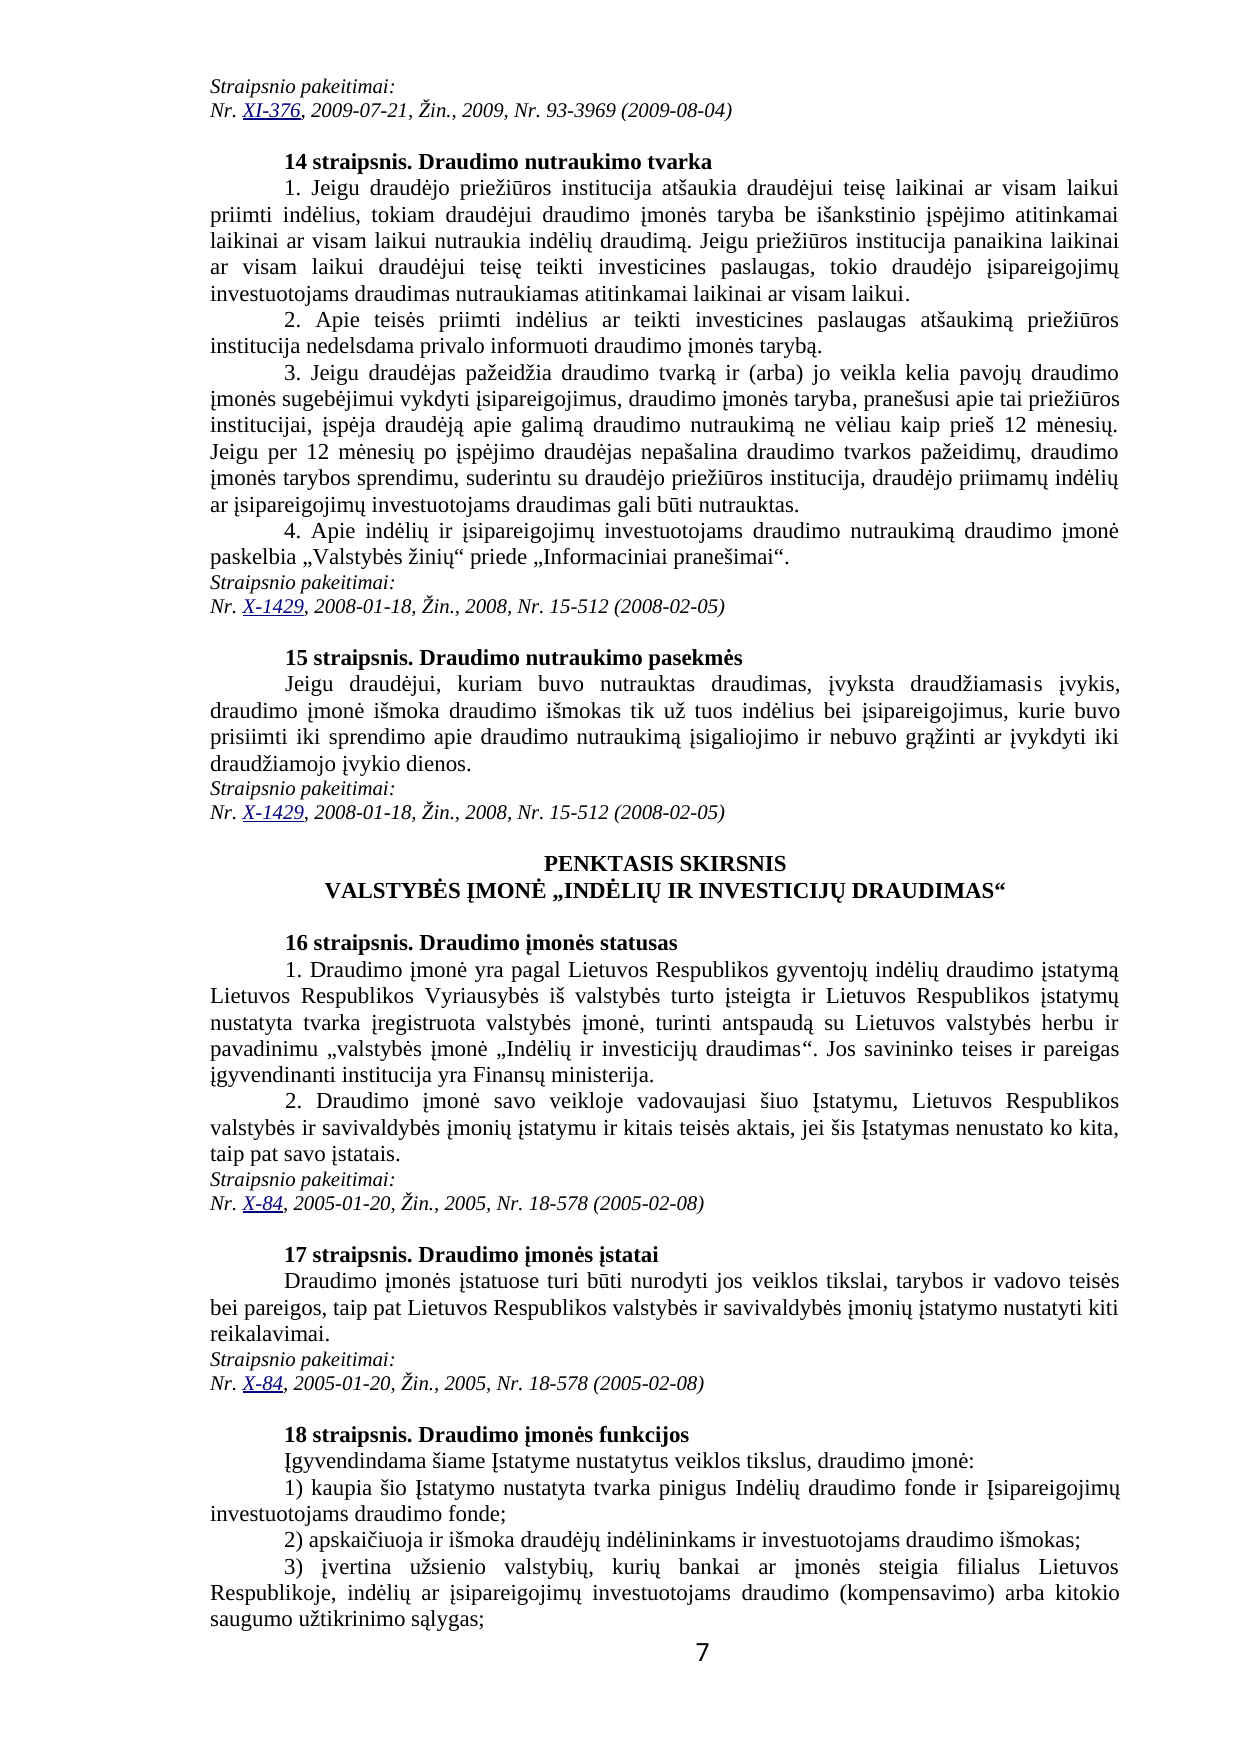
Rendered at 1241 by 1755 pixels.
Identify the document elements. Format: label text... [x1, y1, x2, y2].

text 1. Draudimo įmonė yra pagal Lietuvos Respublikos gyventojų indėlių draudimo įstatymą Lietuvos Respublikos Vyriausybės iš valstybės turto įsteigta ir Lietuvos Respublikos įstatymų nustatyta tvarka įregistruota valstybės įmonė, turinti antspaudą su Lietuvos valstybės herbu ir pavadinimu „valstybės įmonė „Indėlių ir investicijų draudimas“. Jos savininko teises ir pareigas įgyvendinanti institucija yra Finansų ministerija. [210, 956, 1120, 1088]
text VALSTYBĖS ĮMONĖ „INDĖLIŲ IR INVESTICIJŲ DRAUDIMAS“ [210, 877, 1120, 903]
text Nr. X-1429, 2008-01-18, Žin., 2008, Nr. 15-512 (2008-02-05) [210, 800, 1120, 824]
text 2. Apie teisės priimti indėlius ar teikti investicines paslaugas atšaukimą priežiūros institucija nedelsdama privalo informuoti draudimo įmonės tarybą. [210, 306, 1120, 359]
text 4. Apie indėlių ir įsipareigojimų investuotojams draudimo nutraukimą draudimo įmonė paskelbia „Valstybės žinių“ priede „Informaciniai pranešimai“. [210, 517, 1120, 570]
text 3) įvertina užsienio valstybių, kurių bankai ar įmonės steigia filialus Lietuvos Respublikoje, indėlių ar įsipareigojimų investuotojams draudimo (kompensavimo) arba kitokio saugumo užtikrinimo sąlygas; [210, 1553, 1120, 1632]
text Nr. X-84, 2005-01-20, Žin., 2005, Nr. 18-578 (2005-02-08) [210, 1371, 1120, 1395]
text 14 straipsnis. Draudimo nutraukimo tvarka [210, 148, 1120, 174]
text Straipsnio pakeitimai: [210, 570, 1120, 594]
text PENKTASIS SKIRSNIS [210, 850, 1120, 877]
text 1) kaupia šio Įstatymo nustatyta tvarka pinigus Indėlių draudimo fonde ir Įsipareigojimų investuotojams draudimo fonde; [210, 1474, 1120, 1526]
text Draudimo įmonės įstatuose turi būti nurodyti jos veiklos tikslai, tarybos ir vadovo teisės bei pareigos, taip pat Lietuvos Respublikos valstybės ir savivaldybės įmonių įstatymo nustatyti kiti reikalavimai. [210, 1267, 1120, 1347]
text 17 straipsnis. Draudimo įmonės įstatai [210, 1241, 1120, 1267]
text Straipsnio pakeitimai: [210, 73, 1120, 98]
text 16 straipsnis. Draudimo įmonės statusas [210, 929, 1120, 956]
text 2. Draudimo įmonė savo veikloje vadovaujasi šiuo Įstatymu, Lietuvos Respublikos valstybės ir savivaldybės įmonių įstatymu ir kitais teisės aktais, jei šis Įstatymas nenustato ko kita, taip pat savo įstatais. [210, 1088, 1120, 1167]
text Įgyvendindama šiame Įstatyme nustatytus veiklos tikslus, draudimo įmonė: [210, 1447, 1120, 1474]
text Jeigu draudėjui, kuriam buvo nutrauktas draudimas, įvyksta draudžiamasis įvykis, draudimo įmonė išmoka draudimo išmokas tik už tuos indėlius bei įsipareigojimus, kurie buvo prisiimti iki sprendimo apie draudimo nutraukimą įsigaliojimo ir nebuvo grąžinti ar įvykdyti iki draudžiamojo įvykio dienos. [210, 671, 1120, 776]
text 3. Jeigu draudėjas pažeidžia draudimo tvarką ir (arba) jo veikla kelia pavojų draudimo įmonės sugebėjimui vykdyti įsipareigojimus, draudimo įmonės taryba, pranešusi apie tai priežiūros institucijai, įspėja draudėją apie galimą draudimo nutraukimą ne vėliau kaip prieš 12 mėnesių. Jeigu per 12 mėnesių po įspėjimo draudėjas nepašalina draudimo tvarkos pažeidimų, draudimo įmonės tarybos sprendimu, suderintu su draudėjo priežiūros institucija, draudėjo priimamų indėlių ar įsipareigojimų investuotojams draudimas gali būti nutrauktas. [210, 359, 1120, 517]
text 1. Jeigu draudėjo priežiūros institucija atšaukia draudėjui teisę laikinai ar visam laikui priimti indėlius, tokiam draudėjui draudimo įmonės taryba be išankstinio įspėjimo atitinkamai laikinai ar visam laikui nutraukia indėlių draudimą. Jeigu priežiūros institucija panaikina laikinai ar visam laikui draudėjui teisę teikti investicines paslaugas, tokio draudėjo įsipareigojimų investuotojams draudimas nutraukiamas atitinkamai laikinai ar visam laikui. [210, 174, 1120, 306]
text 2) apskaičiuoja ir išmoka draudėjų indėlininkams ir investuotojams draudimo išmokas; [210, 1526, 1120, 1553]
text Nr. X-84, 2005-01-20, Žin., 2005, Nr. 18-578 (2005-02-08) [210, 1191, 1120, 1215]
text Straipsnio pakeitimai: [210, 1347, 1120, 1371]
text Straipsnio pakeitimai: [210, 1167, 1120, 1191]
text 15 straipsnis. Draudimo nutraukimo pasekmės [210, 644, 1120, 671]
text Nr. X-1429, 2008-01-18, Žin., 2008, Nr. 15-512 (2008-02-05) [210, 594, 1120, 618]
text 18 straipsnis. Draudimo įmonės funkcijos [210, 1421, 1120, 1447]
text Nr. XI-376, 2009-07-21, Žin., 2009, Nr. 93-3969 (2009-08-04) [210, 98, 1120, 122]
text Straipsnio pakeitimai: [210, 776, 1120, 800]
